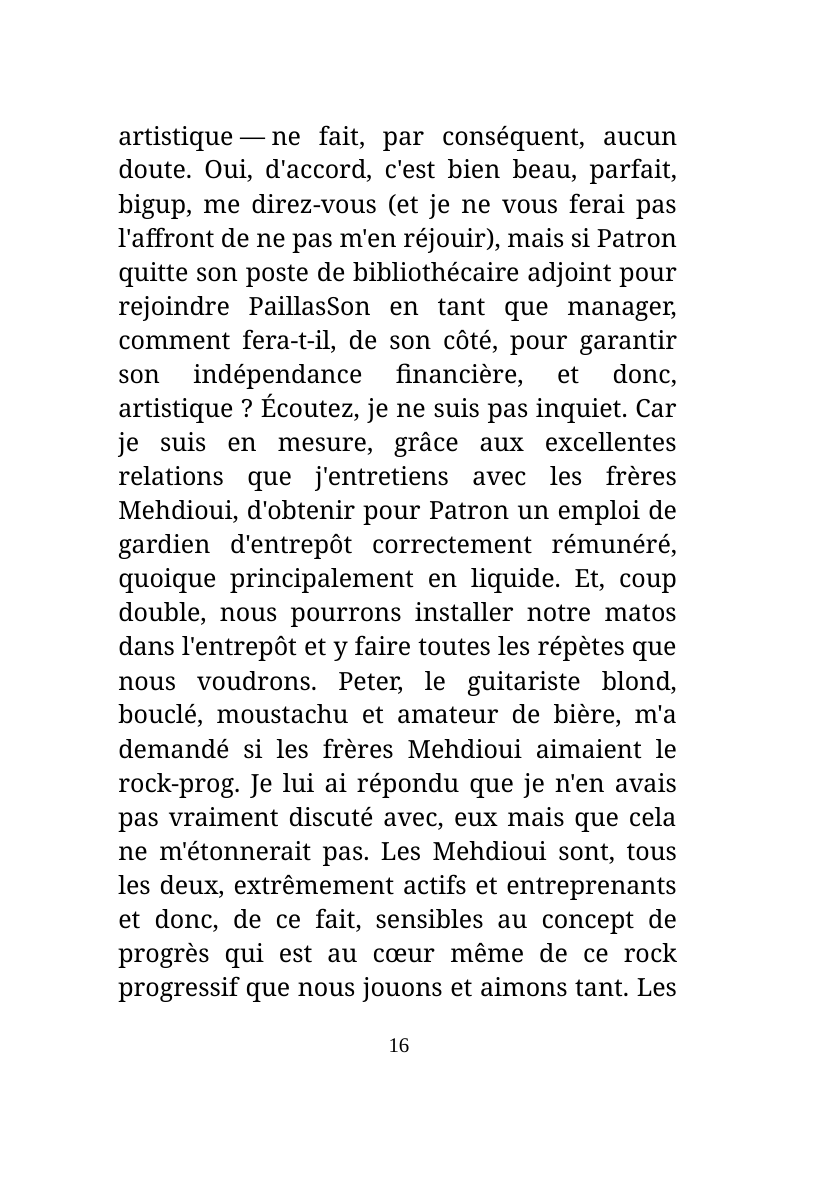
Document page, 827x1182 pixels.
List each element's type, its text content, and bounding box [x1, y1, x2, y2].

text artistique — ne fait, par conséquent, aucun doute. Oui, d'accord, c'est bien beau, parfait, bigup, me direz‑vous (et je ne vous ferai pas l'affront de ne pas m'en réjouir), mais si Patron quitte son poste de bibliothécaire adjoint pour rejoindre PaillasSon en tant que manager, comment fera‑t‑il, de son côté, pour garantir son indépendance financière, et donc, artistique ? Écoutez, je ne suis pas inquiet. Car je suis en mesure, grâce aux excellentes relations que j'entretiens avec les frères Mehdioui, d'obtenir pour Patron un emploi de gardien d'entrepôt correctement rémunéré, quoique principalement en liquide. Et, coup double, nous pourrons installer notre matos dans l'entrepôt et y faire toutes les répètes que nous voudrons. Peter, le guitariste blond, bouclé, moustachu et amateur de bière, m'a demandé si les frères Mehdioui aimaient le rock‑prog. Je lui ai répondu que je n'en avais pas vraiment discuté avec, eux mais que cela ne m'étonnerait pas. Les Mehdioui sont, tous les deux, extrêmement actifs et entreprenants et donc, de ce fait, sensibles au concept de progrès qui est au cœur même de ce rock progressif que nous jouons et aimons tant. Les [118, 118, 677, 1004]
